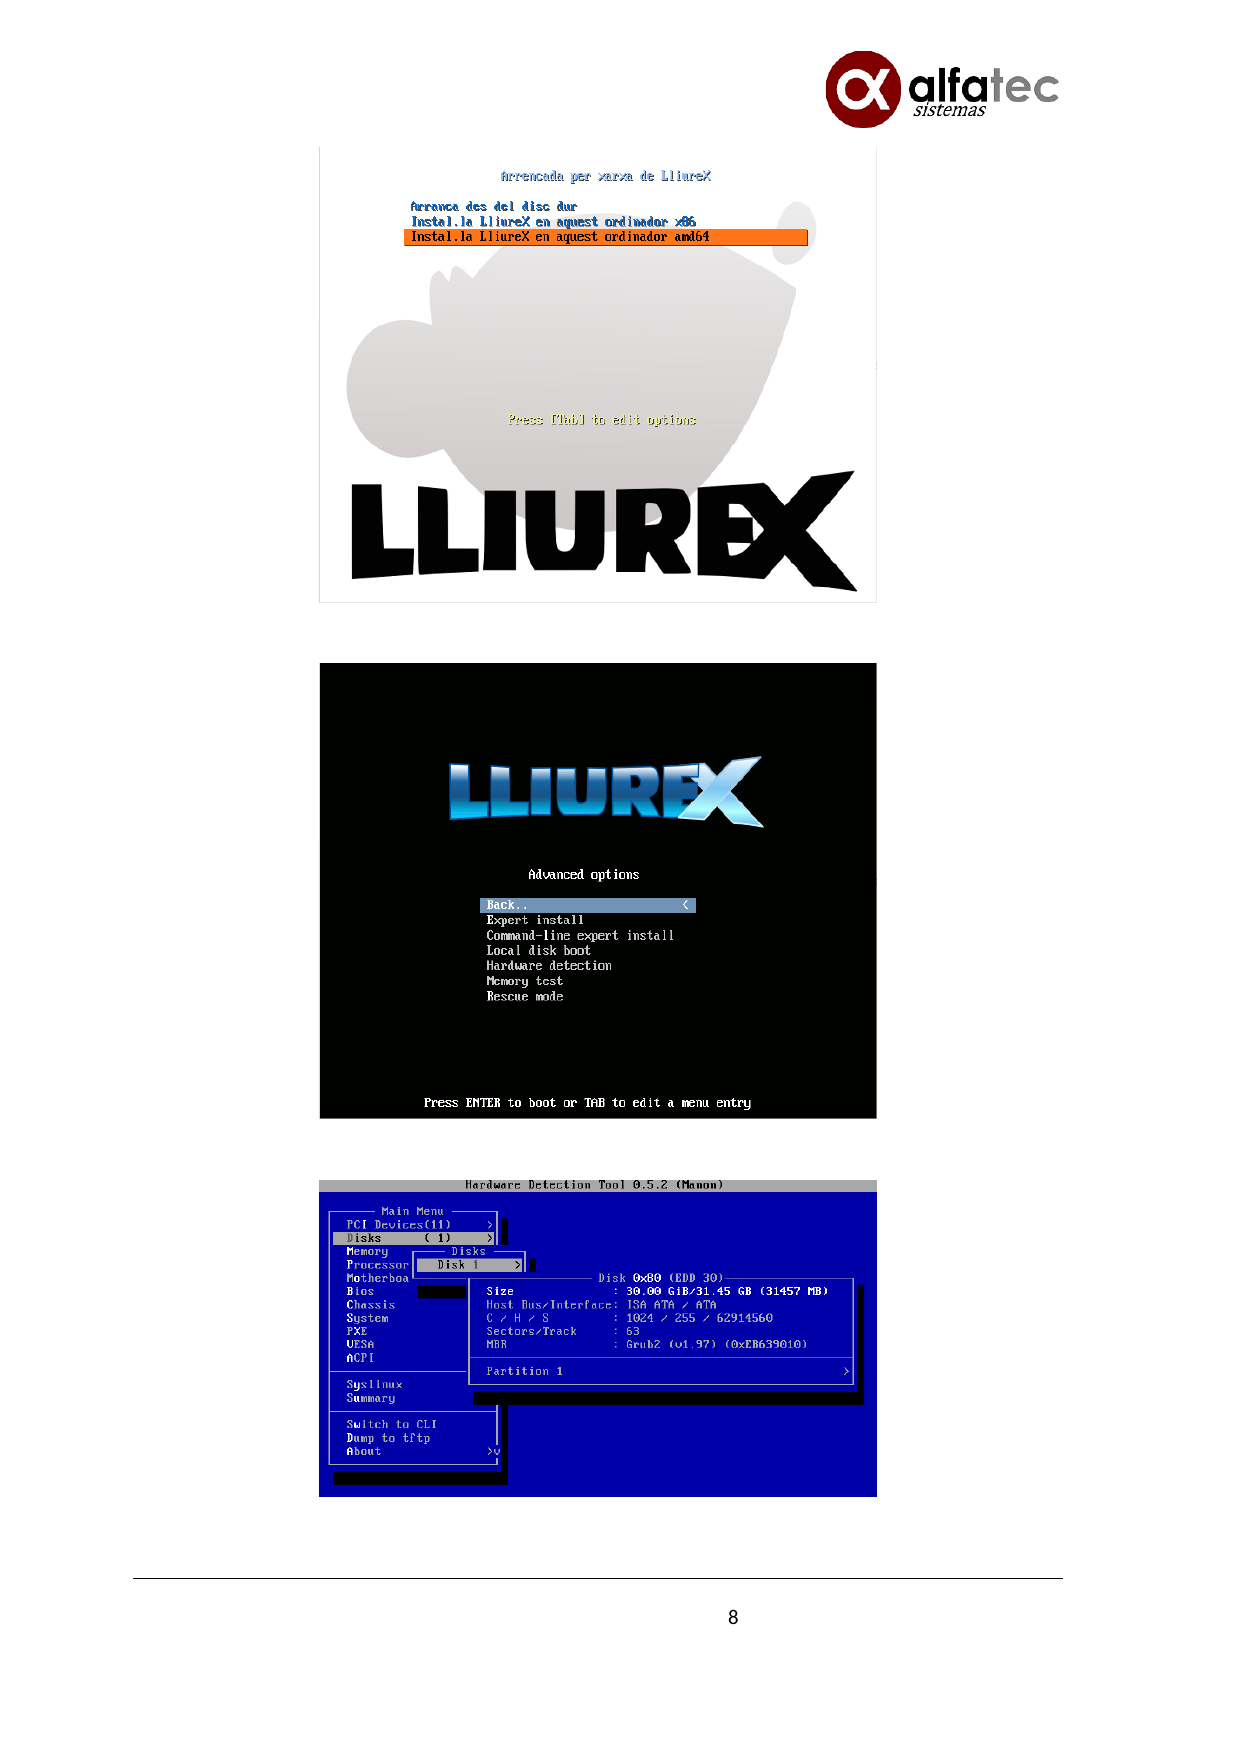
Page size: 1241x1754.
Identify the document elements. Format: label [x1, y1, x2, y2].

picture [318, 147, 877, 603]
picture [825, 51, 1061, 128]
picture [318, 663, 877, 1119]
picture [318, 1180, 877, 1497]
